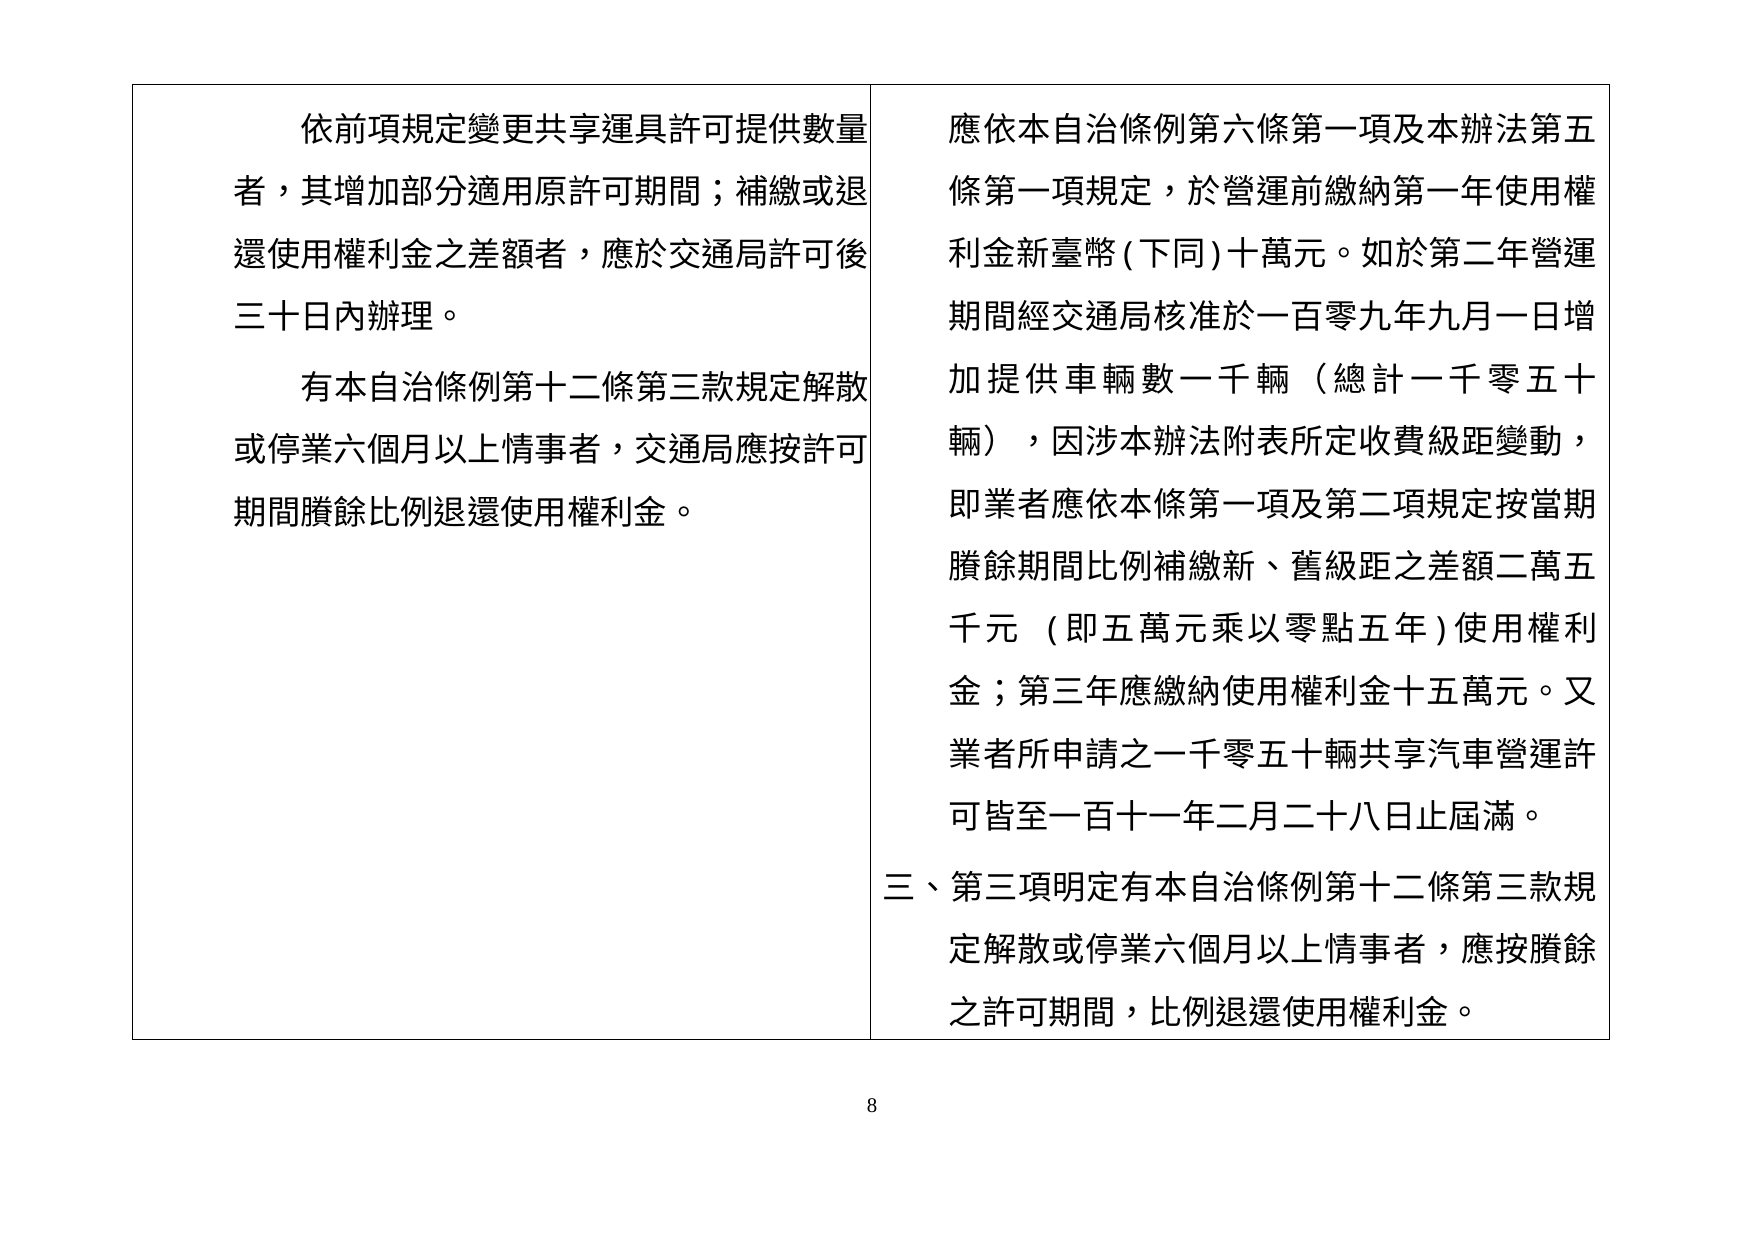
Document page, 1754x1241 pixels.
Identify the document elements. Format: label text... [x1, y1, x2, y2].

table_cell 應依本自治條例第六條第一項及本辦法第五條第一項規定，於營運前繳納第一年使用權利金新臺幣(下同)十萬元。如於第二年營運期間經交通局核准於一百零九年九月一日增加提供車輛數一千輛（總計一千零五十輛），因涉本辦法附表所定收費級距變動，即業者應依本條第一項及第二項規定按當期賸餘期間比例補繳新、舊級距之差額二萬五千元 (即五萬元乘以零點五年)使用權利金；第三年應繳納使用權利金十五萬元。又業者所申請之一千零五十輛共享汽車營運許可皆至一百十一年二月二十八日止屆滿。 三、第三項明定有本自治條例第十二條第三款規定解散或停業六個月以上情事者，應按賸餘之許可期間，比例退還使用權利金。 [871, 85, 1609, 1039]
table_cell 依前項規定變更共享運具許可提供數量者，其增加部分適用原許可期間；補繳或退還使用權利金之差額者，應於交通局許可後三十日內辦理。 有本自治條例第十二條第三款規定解散或停業六個月以上情事者，交通局應按許可期間賸餘比例退還使用權利金。 [133, 85, 870, 1039]
